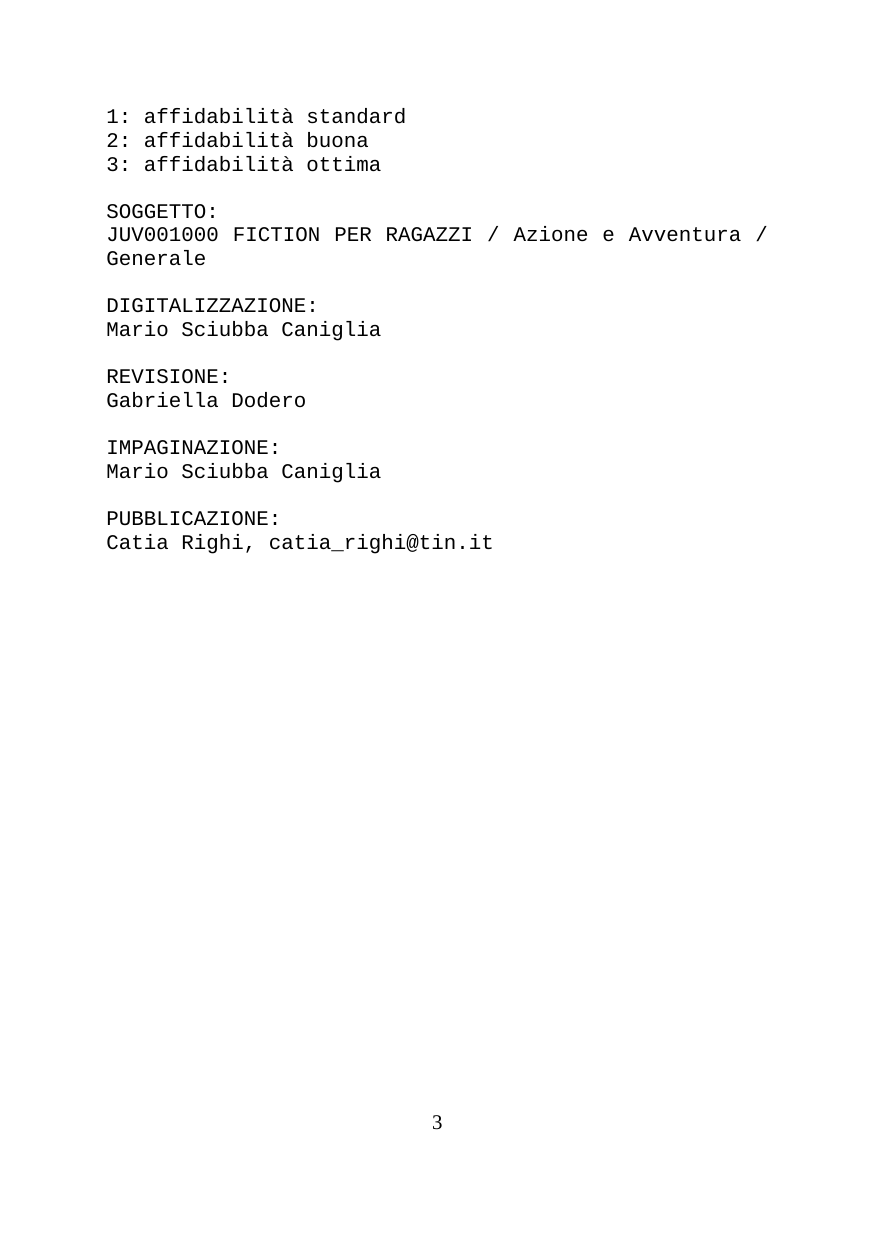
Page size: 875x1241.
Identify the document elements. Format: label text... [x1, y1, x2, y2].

text 3: affidabilità ottima [106, 153, 768, 177]
text Catia Righi, catia_righi@tin.it [106, 532, 768, 556]
text DIGITALIZZAZIONE: [106, 295, 768, 319]
text SOGGETTO: [106, 201, 768, 224]
text Mario Sciubba Caniglia [106, 461, 768, 484]
text 1: affidabilità standard [106, 106, 768, 130]
text IMPAGINAZIONE: [106, 437, 768, 461]
text PUBBLICAZIONE: [106, 508, 768, 532]
text REVISIONE: [106, 366, 768, 390]
text 2: affidabilità buona [106, 130, 768, 153]
text JUV001000 FICTION PER RAGAZZI / Azione e Avventura / Generale [106, 224, 768, 272]
text Mario Sciubba Caniglia [106, 319, 768, 343]
text Gabriella Dodero [106, 390, 768, 414]
